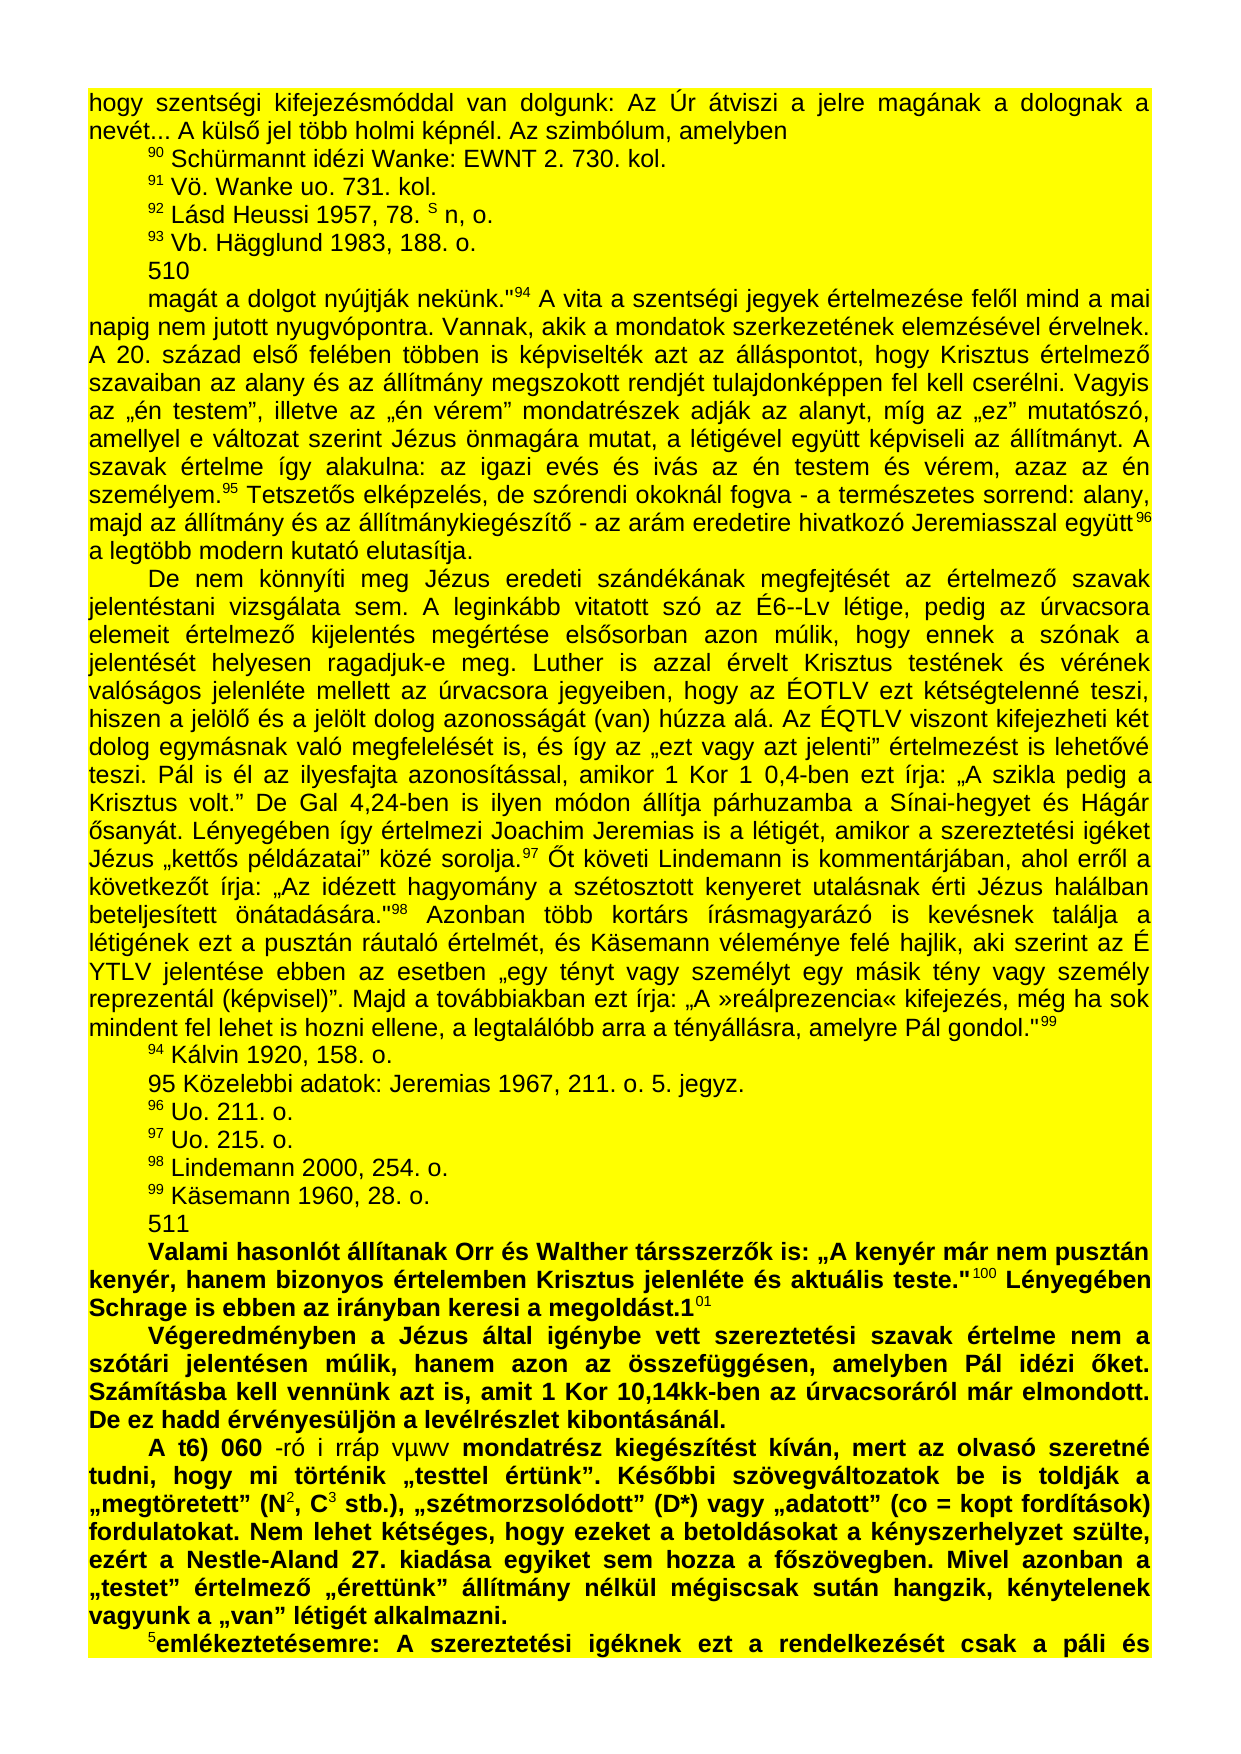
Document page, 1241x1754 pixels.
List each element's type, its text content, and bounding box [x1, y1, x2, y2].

text 94 Kálvin 1920, 158. o. [88, 1041, 1152, 1069]
text 95 Közelebbi adatok: Jeremias 1967, 211. o. 5. jegyz. [88, 1069, 1152, 1097]
text 97 Uo. 215. o. [88, 1125, 1152, 1153]
text Valami hasonlót állítanak Orr és Walther társszerzők is: „A kenyér már nem pusztán kenyér, hanem bizonyos értelemben Krisztus jelenléte és aktuális teste."100 Lényegében Schrage is ebben az irányban keresi a megoldást.101 [88, 1237, 1152, 1321]
text 99 Käsemann 1960, 28. o. [88, 1181, 1152, 1209]
text 98 Lindemann 2000, 254. o. [88, 1153, 1152, 1181]
text magát a dolgot nyújtják nekünk."94 A vita a szentségi jegyek értelmezése felől mind a mai napig nem jutott nyugvópontra. Vannak, akik a mondatok szerkezetének elemzésével érvelnek. A 20. század első felében többen is képviselték azt az álláspontot, hogy Krisztus értelmező szavaiban az alany és az állítmány megszokott rendjét tulajdonképpen fel kell cserélni. Vagyis az „én testem”, illetve az „én vérem” mondatrészek adják az alanyt, míg az „ez” mutatószó, amellyel e változat szerint Jézus önmagára mutat, a létigével együtt képviseli az állítmányt. A szavak értelme így alakulna: az igazi evés és ivás az én testem és vérem, azaz az én személyem.95 Tetszetős elképzelés, de szórendi okoknál fogva - a természetes sorrend: alany, majd az állítmány és az állítmánykiegészítő - az arám eredetire hivatkozó Jeremiasszal együtt96 a legtöbb modern kutató elutasítja. [88, 285, 1152, 565]
text hogy szentségi kifejezésmóddal van dolgunk: Az Úr átviszi a jelre magának a dolognak a nevét... A külső jel több holmi képnél. Az szimbólum, amelyben [88, 88, 1152, 144]
text 96 Uo. 211. o. [88, 1097, 1152, 1125]
text 90 Schürmannt idézi Wanke: EWNT 2. 730. kol. [88, 144, 1152, 173]
text 511 [88, 1209, 1152, 1237]
text 91 Vö. Wanke uo. 731. kol. [88, 173, 1152, 201]
text De nem könnyíti meg Jézus eredeti szándékának megfejtését az értelmező szavak jelentéstani vizsgálata sem. A leginkább vitatott szó az É6--Lv létige, pedig az úrvacsora elemeit értelmező kijelentés megértése elsősorban azon múlik, hogy ennek a szónak a jelentését helyesen ragadjuk-e meg. Luther is azzal érvelt Krisztus testének és vérének valóságos jelenléte mellett az úrvacsora jegyeiben, hogy az ÉOTLV ezt kétségtelenné teszi, hiszen a jelölő és a jelölt dolog azonosságát (van) húzza alá. Az ÉQTLV viszont kifejezheti két dolog egymásnak való megfelelését is, és így az „ezt vagy azt jelenti” értelmezést is lehetővé teszi. Pál is él az ilyesfajta azonosítással, amikor 1 Kor 1 0,4-ben ezt írja: „A szikla pedig a Krisztus volt.” De Gal 4,24-ben is ilyen módon állítja párhuzamba a Sínai-hegyet és Hágár ősanyát. Lényegében így értelmezi Joachim Jeremias is a létigét, amikor a szereztetési igéket Jézus „kettős példázatai” közé sorolja.97 Őt követi Lindemann is kommentárjában, ahol erről a következőt írja: „Az idézett hagyomány a szétosztott kenyeret utalásnak érti Jézus halálban beteljesített önátadására."98 Azonban több kortárs írásmagyarázó is kevésnek találja a létigének ezt a pusztán ráutaló értelmét, és Käsemann véleménye felé hajlik, aki szerint az É YTLV jelentése ebben az esetben „egy tényt vagy személyt egy másik tény vagy személy reprezentál (képvisel)”. Majd a továbbiakban ezt írja: „A »reálprezencia« kifejezés, még ha sok mindent fel lehet is hozni ellene, a legtalálóbb arra a tényállásra, amelyre Pál gondol."99 [88, 565, 1152, 1041]
text 92 Lásd Heussi 1957, 78. S n, o. [88, 201, 1152, 229]
text 93 Vb. Hägglund 1983, 188. o. [88, 229, 1152, 257]
text A t6) 060 -ró i rráp vµwv mondatrész kiegészítést kíván, mert az olvasó szeretné tudni, hogy mi történik „testtel értünk”. Későbbi szövegváltozatok be is toldják a „megtöretett” (N2, C3 stb.), „szétmorzsolódott” (D*) vagy „adatott” (co = kopt fordítások) fordulatokat. Nem lehet kétséges, hogy ezeket a betoldásokat a kényszerhelyzet szülte, ezért a Nestle-Aland 27. kiadása egyiket sem hozza a főszövegben. Mivel azonban a „testet” értelmező „érettünk” állítmány nélkül mégiscsak sután hangzik, kénytelenek vagyunk a „van” létigét alkalmazni. [88, 1433, 1152, 1630]
text Végeredményben a Jézus által igénybe vett szereztetési szavak értelme nem a szótári jelentésen múlik, hanem azon az összefüggésen, amelyben Pál idézi őket. Számításba kell vennünk azt is, amit 1 Kor 10,14kk-ben az úrvacsoráról már elmondott. De ez hadd érvényesüljön a levélrészlet kibontásánál. [88, 1321, 1152, 1433]
text 510 [88, 257, 1152, 285]
text 5emlékeztetésemre: A szereztetési igéknek ezt a rendelkezését csak a páli és [88, 1630, 1152, 1658]
